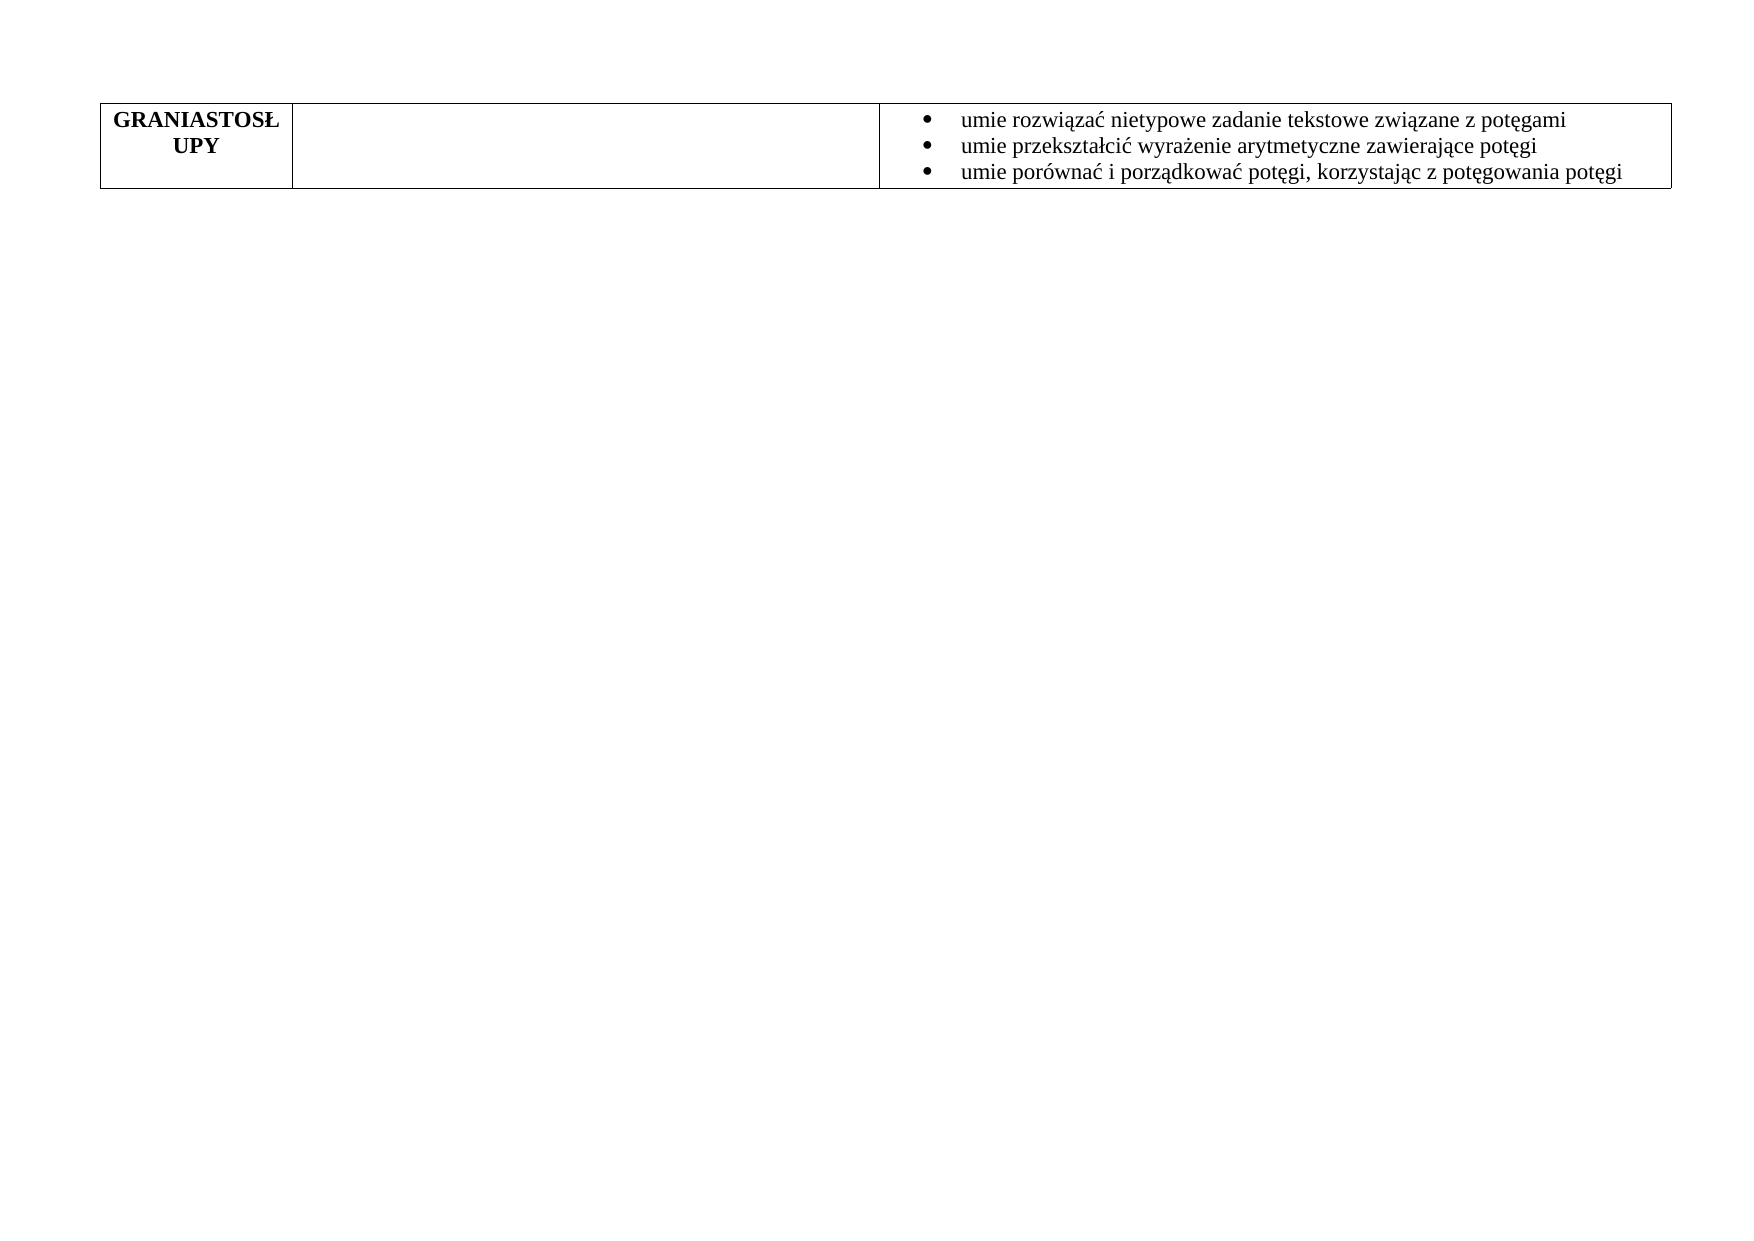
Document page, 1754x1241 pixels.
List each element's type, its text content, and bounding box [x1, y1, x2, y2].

table_header [293, 104, 879, 188]
table_header umie rozwiązać nietypowe zadanie tekstowe związane z potęgami umie przekształcić wyrażenie arytmetyczne zawierające potęgi umie porównać i porządkować potęgi, korzystając z potęgowania potęgi [880, 104, 1671, 188]
table_header GRANIASTOSŁUPY [101, 104, 292, 188]
